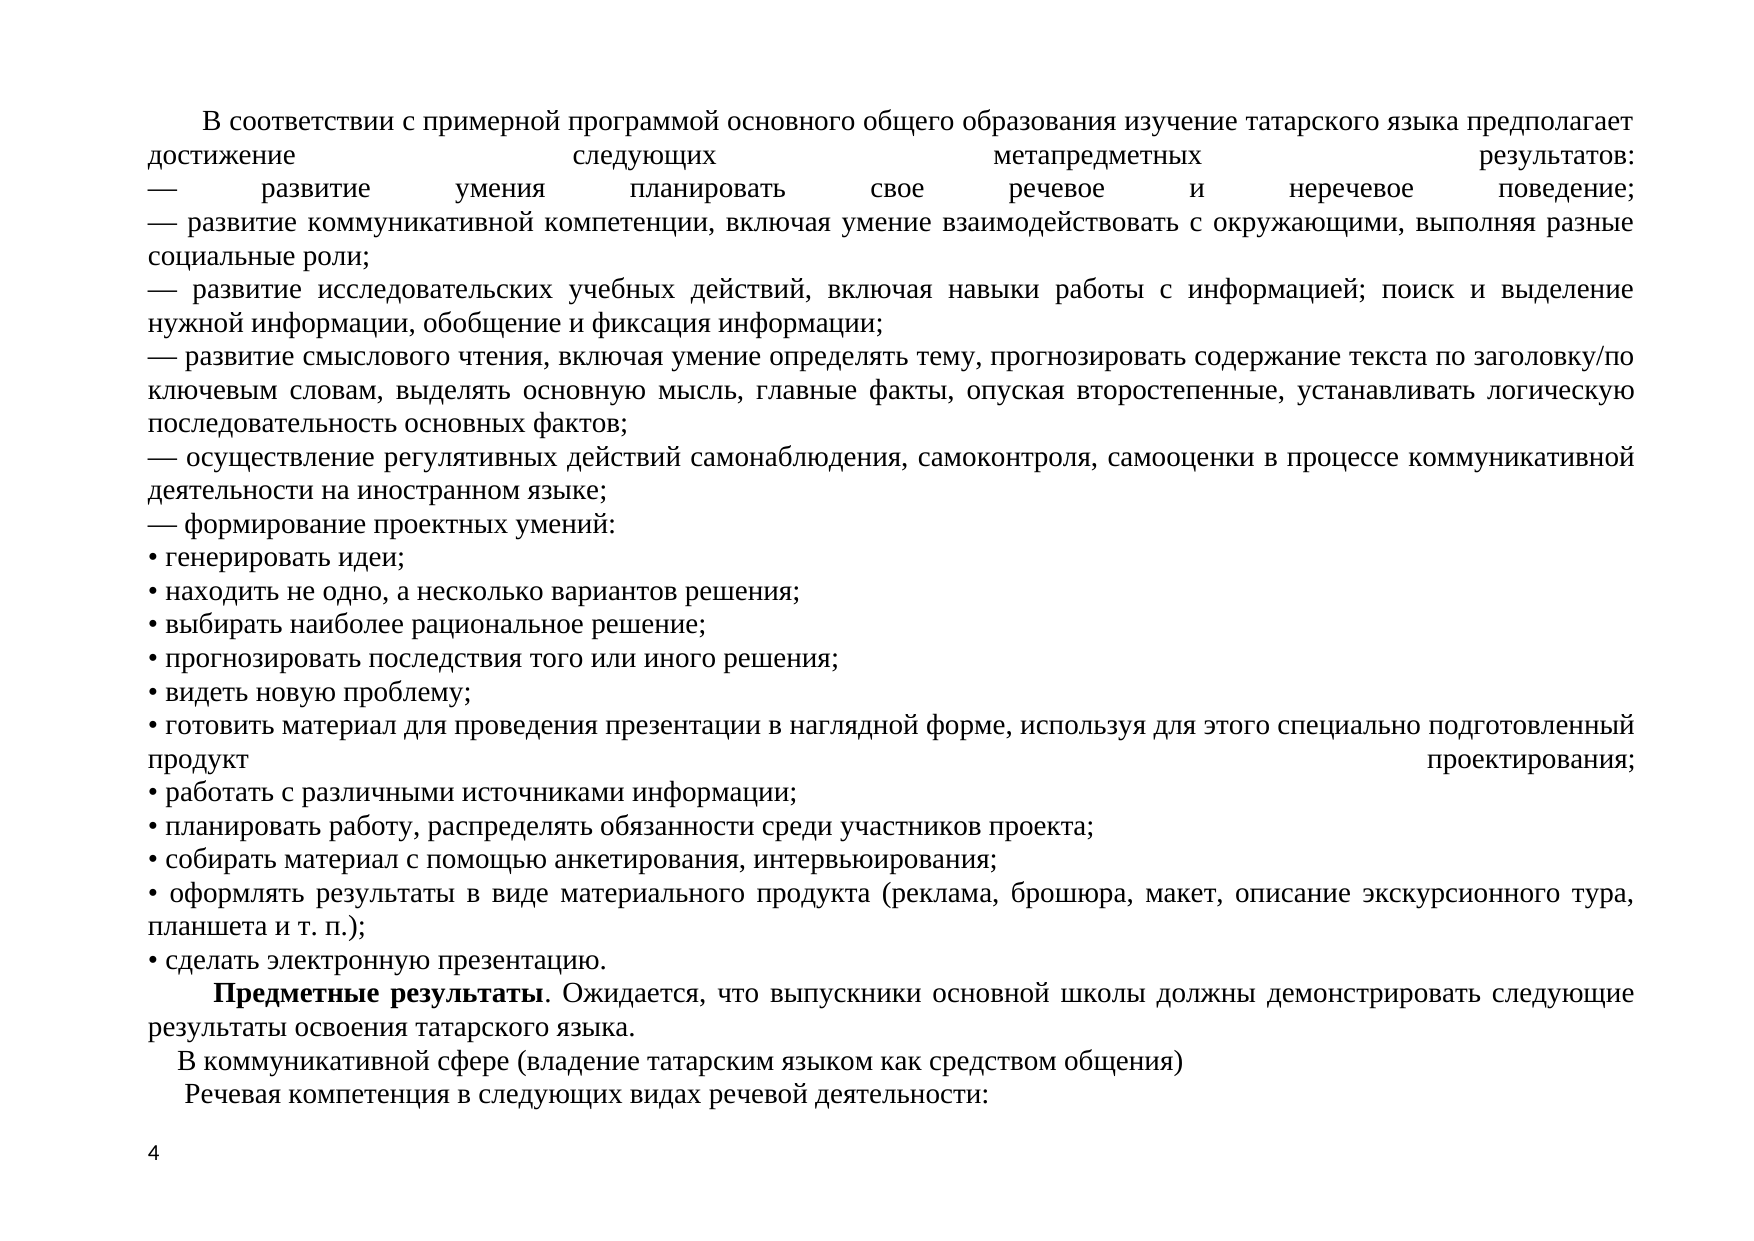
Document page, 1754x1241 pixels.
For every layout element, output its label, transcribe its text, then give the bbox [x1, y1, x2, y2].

text — осуществление регулятивных действий самонаблюдения, самоконтроля, самооценки в процессе коммуникативной деятельности на иностранном языке; [148, 439, 1636, 506]
text • сделать электронную презентацию. [148, 942, 1636, 976]
text • видеть новую проблему; [148, 674, 1636, 707]
text • планировать работу, распределять обязанности среди участников проекта; [148, 808, 1636, 841]
text Предметные результаты. Ожидается, что выпускники основной школы должны демонстрировать следующие результаты освоения татарского языка. [148, 976, 1636, 1043]
text • находить не одно, а несколько вариантов решения; [148, 573, 1636, 607]
text — развитие смыслового чтения, включая умение определять тему, прогнозировать содержание текста по заголовку/по ключевым словам, выделять основную мысль, главные факты, опуская второстепенные, устанавливать логическую последовательность основных фактов; [148, 338, 1636, 439]
text • прогнозировать последствия того или иного решения; [148, 640, 1636, 674]
text — развитие исследовательских учебных действий, включая навыки работы с информацией; поиск и выделение нужной информации, обобщение и фиксация информации; [148, 271, 1636, 338]
text • собирать материал с помощью анкетирования, интервьюирования; [148, 841, 1636, 875]
text • оформлять результаты в виде материального продукта (реклама, брошюра, макет, описание экскурсионного тура, планшета и т. п.); [148, 875, 1636, 942]
text • генерировать идеи; [148, 539, 1636, 573]
text • выбирать наиболее рациональное решение; [148, 607, 1636, 640]
text — формирование проектных умений: [148, 506, 1636, 539]
text Речевая компетенция в следующих видах речевой деятельности: [148, 1076, 1636, 1110]
text В коммуникативной сфере (владение татарским языком как средством общения) [148, 1043, 1636, 1076]
text В соответствии с примерной программой основного общего образования изучение татарского языка предполагает достижение следующих метапредметных результатов: — развитие умения планировать свое речевое и неречевое поведение; — развитие коммуникативной компетенции, включая умение взаимодействовать с окружающими, выполняя разные социальные роли; [148, 103, 1636, 271]
text • готовить материал для проведения презентации в наглядной форме, используя для этого специально подготовленный продукт проектирования; • работать с различными источниками информации; [148, 707, 1636, 808]
